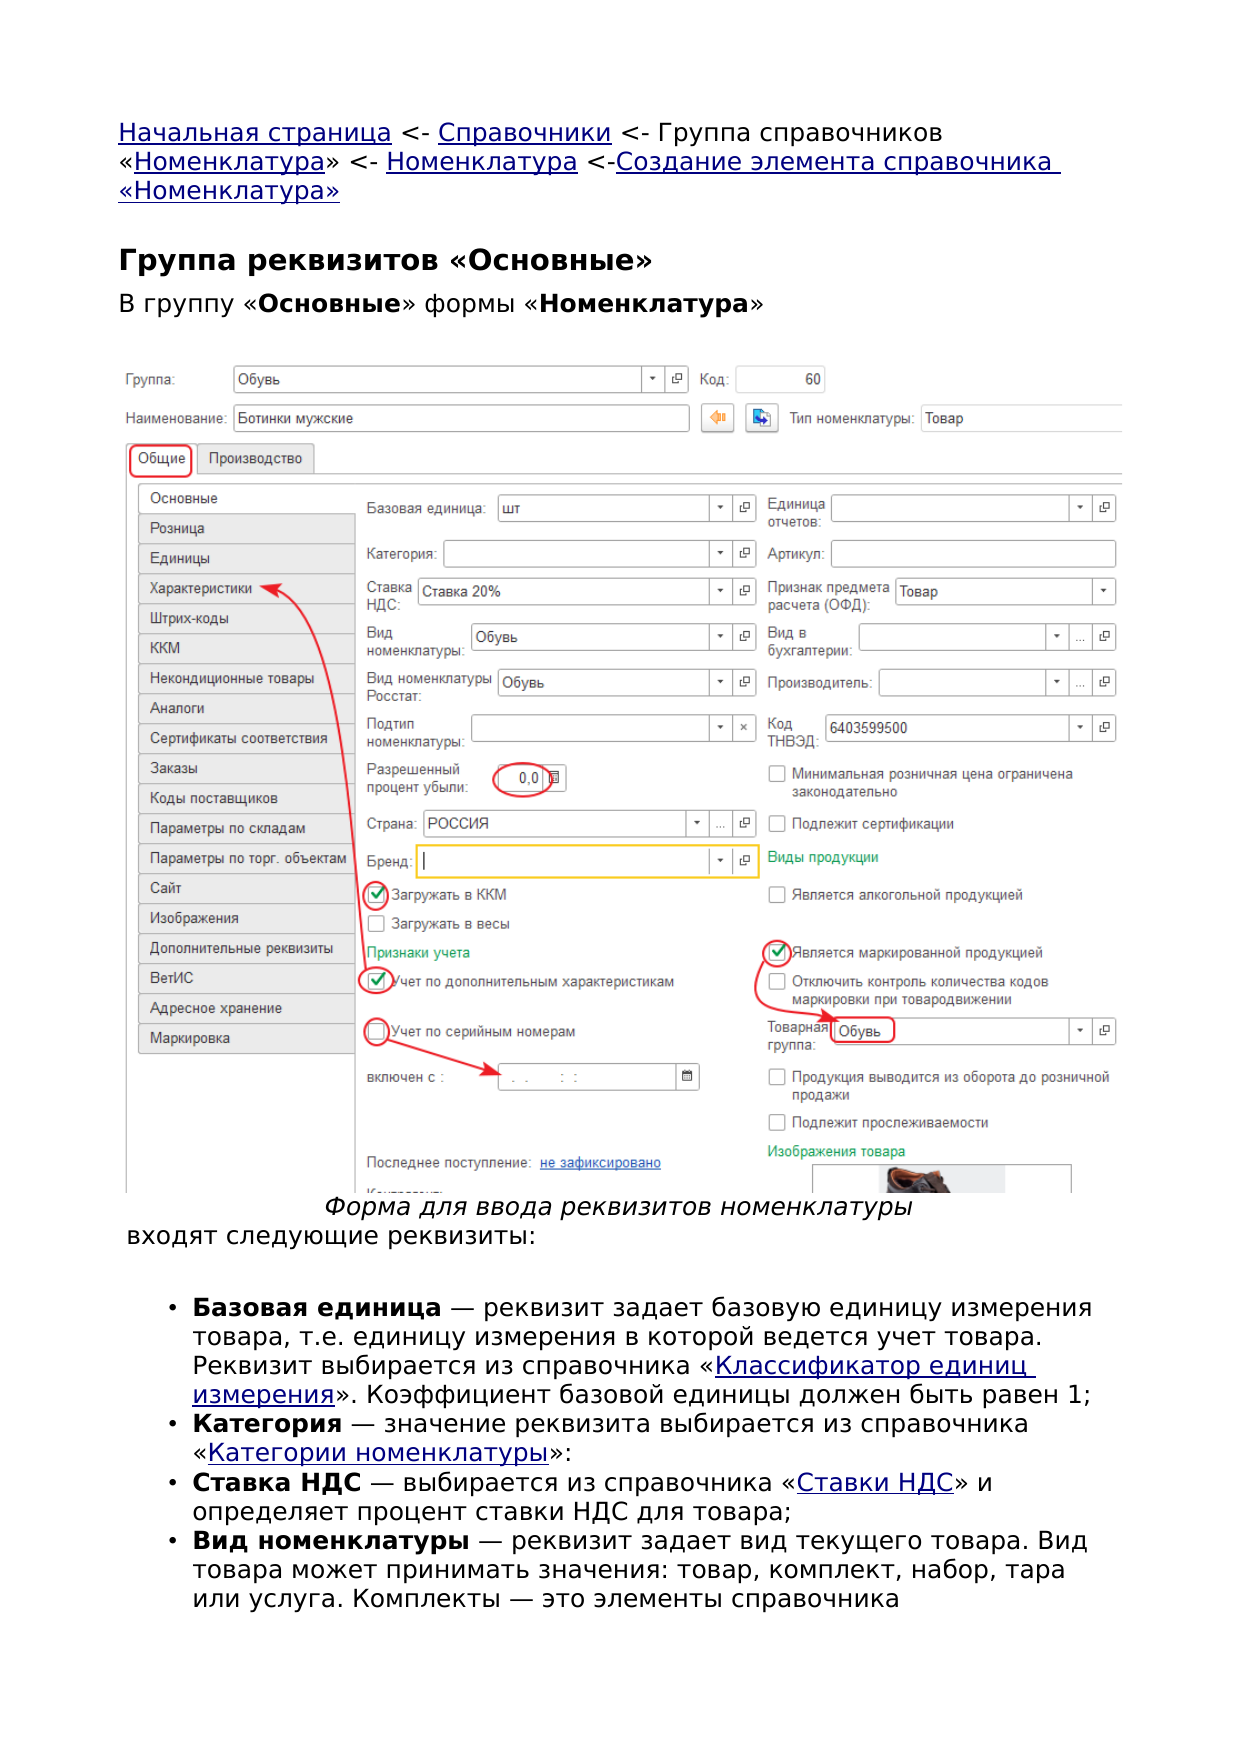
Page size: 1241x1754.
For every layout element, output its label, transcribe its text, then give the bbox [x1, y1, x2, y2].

text Начальная страница <- Справочники <- Группа справочников «Номенклатура» <- Номенклатура <-Создание элемента справочника «Номенклатура» [118, 118, 1122, 206]
list Ставка НДС — выбирается из справочника «Ставки НДС» и определяет процент ставки НДС для товара; [177, 1468, 1122, 1526]
subtitle Группа реквизитов «Основные» [118, 243, 1122, 277]
list Категория — значение реквизита выбирается из справочника «Категории номенклатуры»: [177, 1409, 1122, 1468]
text В группу «Основные» формы «Номенклатура» [118, 289, 1122, 360]
list Базовая единица — реквизит задает базовую единицу измерения товара, т.е. единицу измерения в которой ведется учет товара. Реквизит выбирается из справочника «Классификатор единиц измерения». Коэффициент базовой единицы должен быть равен 1; [177, 1293, 1122, 1409]
picture [118, 360, 1123, 1193]
list Вид номенклатуры — реквизит задает вид текущего товара. Вид товара может принимать значения: товар, комплект, набор, тара или услуга. Комплекты — это элементы справочника [177, 1526, 1122, 1613]
text Форма для ввода реквизитов номенклатуры [118, 1193, 1122, 1222]
text входят следующие реквизиты: [118, 1222, 1122, 1251]
